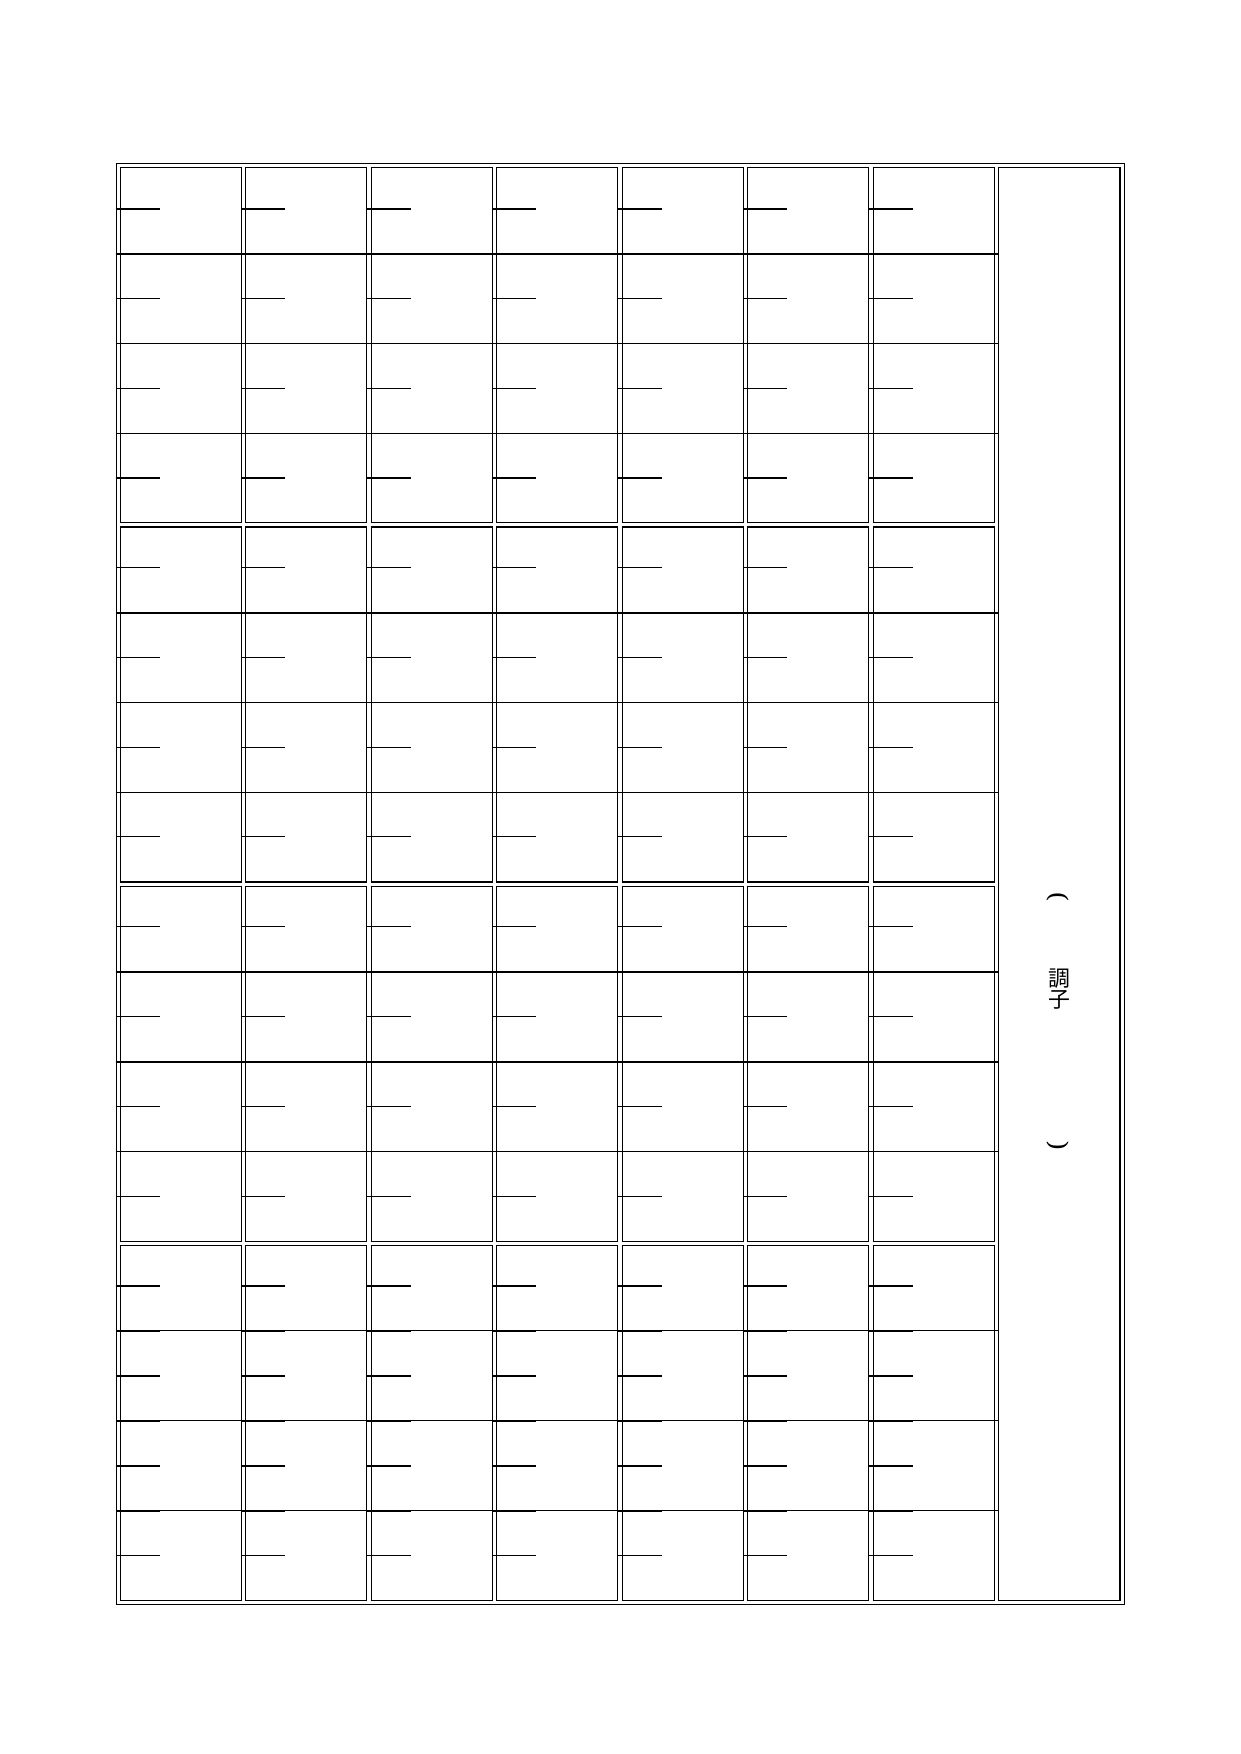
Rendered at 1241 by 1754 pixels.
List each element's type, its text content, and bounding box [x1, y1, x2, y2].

table_cell [411, 703, 492, 747]
table_cell [497, 479, 536, 522]
table_cell [246, 703, 285, 747]
table_cell [787, 887, 868, 926]
table_cell [999, 522, 1119, 881]
table_cell [913, 1421, 994, 1465]
table_cell [748, 1017, 787, 1061]
table_cell [118, 522, 160, 567]
table_cell [121, 1332, 160, 1375]
table_cell [748, 299, 787, 343]
table_cell [121, 1377, 160, 1420]
table_cell [372, 927, 411, 971]
table_cell [285, 1152, 366, 1196]
table_cell [748, 168, 787, 208]
table_cell [787, 747, 868, 792]
table_cell [536, 1331, 617, 1375]
table_cell [372, 658, 411, 702]
table_cell [874, 344, 913, 387]
table_cell [411, 747, 492, 792]
table_cell [246, 1556, 285, 1600]
table_cell [999, 168, 1119, 522]
table_cell [662, 887, 743, 926]
table_cell [913, 434, 994, 477]
table_cell [620, 522, 662, 567]
table_cell [121, 973, 160, 1016]
table_header [118, 118, 243, 163]
table_header [244, 118, 369, 163]
table_cell [246, 973, 285, 1016]
table_cell [662, 528, 743, 567]
table_cell [160, 528, 241, 567]
table_cell [372, 887, 411, 926]
table_cell [372, 1197, 411, 1241]
table_cell [285, 747, 366, 792]
table_cell [497, 1287, 536, 1330]
table_cell [748, 927, 787, 971]
table_cell [913, 164, 996, 208]
table_cell [497, 344, 536, 387]
table_cell [748, 887, 787, 926]
table_cell [121, 1556, 160, 1600]
table_cell [497, 793, 536, 836]
table_cell [411, 164, 494, 208]
table_cell [787, 1063, 868, 1106]
table_cell [623, 1512, 662, 1555]
table_cell [497, 658, 536, 702]
table_cell [246, 658, 285, 702]
table_cell [497, 614, 536, 657]
table_cell [623, 210, 662, 253]
table_cell [913, 1555, 994, 1600]
table_cell [246, 255, 285, 298]
table_cell [536, 168, 617, 208]
table_cell [121, 1467, 160, 1510]
table_cell [372, 1556, 411, 1600]
table_cell [748, 1422, 787, 1465]
table_cell [536, 973, 617, 1016]
table_cell [623, 1246, 662, 1285]
table_cell [913, 1063, 994, 1106]
table_cell [121, 1197, 160, 1241]
table_cell [662, 1555, 743, 1600]
table_cell [745, 522, 787, 567]
table_cell [536, 1555, 617, 1600]
table_cell [913, 657, 994, 702]
table_cell [160, 298, 241, 343]
table_cell [285, 1285, 366, 1330]
table_cell [411, 298, 492, 343]
table_cell [246, 1197, 285, 1241]
table_cell [411, 1555, 492, 1600]
table_cell [497, 1332, 536, 1375]
table_cell [411, 614, 492, 657]
table_cell [121, 837, 160, 881]
table_cell [497, 168, 536, 208]
table_cell [285, 1555, 366, 1600]
table_cell [913, 1285, 994, 1330]
table_cell [662, 522, 745, 567]
table_cell [913, 255, 994, 298]
table_cell [536, 926, 617, 971]
table_cell [244, 1241, 285, 1285]
table_cell [285, 703, 366, 747]
table_cell [536, 1196, 617, 1241]
table_cell [787, 567, 868, 612]
table_cell [246, 1246, 285, 1285]
table_cell [285, 1511, 366, 1555]
table_cell [121, 389, 160, 432]
table_cell [748, 255, 787, 298]
table_cell [246, 1107, 285, 1151]
table_cell [160, 168, 241, 208]
table_cell [411, 887, 492, 926]
table_cell [495, 164, 536, 208]
table_cell [497, 528, 536, 567]
table_cell [160, 164, 243, 208]
table_header [745, 118, 871, 163]
table_cell [160, 703, 241, 747]
table_cell [748, 1287, 787, 1330]
table_cell [497, 1197, 536, 1241]
table_cell [246, 168, 285, 208]
table_cell [623, 703, 662, 747]
table_cell [536, 1241, 620, 1285]
table_cell [874, 1246, 913, 1285]
table_cell [623, 434, 662, 477]
table_cell [411, 528, 492, 567]
table_cell [536, 1285, 617, 1330]
table_cell [662, 1016, 743, 1061]
table_cell [497, 1107, 536, 1151]
table_cell [497, 748, 536, 792]
table_cell [787, 703, 868, 747]
table_cell [285, 528, 366, 567]
table_cell [160, 657, 241, 702]
table_cell [913, 1152, 994, 1196]
table_cell [285, 208, 366, 253]
table_cell [160, 1375, 241, 1420]
table_cell [748, 1246, 787, 1285]
table_cell [285, 1465, 366, 1510]
table_cell [913, 298, 994, 343]
table_cell [623, 1063, 662, 1106]
table_cell [787, 1016, 868, 1061]
table_cell [874, 568, 913, 612]
table_cell [536, 657, 617, 702]
table_cell [372, 837, 411, 881]
table_cell [244, 164, 285, 208]
table_cell [497, 837, 536, 881]
table_cell [497, 703, 536, 747]
table_cell [372, 168, 411, 208]
table_cell [623, 299, 662, 343]
table_header [996, 118, 1122, 163]
table_cell [748, 1063, 787, 1106]
table_cell [787, 973, 868, 1016]
table_cell [411, 1246, 492, 1285]
table_cell [285, 836, 366, 881]
table_cell [536, 881, 620, 926]
table_cell [662, 1152, 743, 1196]
table_cell [285, 1196, 366, 1241]
table_cell [285, 1016, 366, 1061]
table_cell [536, 344, 617, 387]
table_cell [497, 389, 536, 432]
table_cell [246, 1017, 285, 1061]
table_cell [160, 747, 241, 792]
table_cell [913, 1246, 994, 1285]
table_cell [662, 208, 743, 253]
table_cell [999, 1241, 1119, 1600]
table_cell [913, 881, 996, 926]
table_cell [372, 210, 411, 253]
table_cell [748, 1556, 787, 1600]
table_cell [662, 703, 743, 747]
table_cell [874, 703, 913, 747]
table_cell [411, 168, 492, 208]
table_cell [623, 614, 662, 657]
table_cell [874, 748, 913, 792]
table_cell [246, 1287, 285, 1330]
table_cell [497, 1512, 536, 1555]
table_cell [536, 747, 617, 792]
table_cell [874, 1422, 913, 1465]
table_cell [787, 1285, 868, 1330]
table_cell [662, 1421, 743, 1465]
table_cell [372, 255, 411, 298]
table_cell [372, 1332, 411, 1375]
table_cell [160, 1421, 241, 1465]
table_cell [246, 793, 285, 836]
table_cell [536, 1511, 617, 1555]
table_cell [787, 168, 868, 208]
table_cell [787, 388, 868, 432]
table_cell [497, 1556, 536, 1600]
table_cell [787, 836, 868, 881]
table_cell [623, 1377, 662, 1420]
table_cell [246, 389, 285, 432]
table_cell [160, 614, 241, 657]
table_cell [874, 658, 913, 702]
table_cell [913, 1465, 994, 1510]
table_cell [787, 298, 868, 343]
table_cell [411, 1016, 492, 1061]
table_cell [871, 1241, 913, 1285]
table_cell [285, 926, 366, 971]
table_cell [536, 887, 617, 926]
table_cell [160, 344, 241, 387]
table_cell [748, 528, 787, 567]
table_cell [160, 1016, 241, 1061]
table_cell [369, 1241, 411, 1285]
table_cell [246, 528, 285, 567]
table_cell [411, 1465, 492, 1510]
table_cell [285, 388, 366, 432]
table_cell [372, 1063, 411, 1106]
table_cell [913, 344, 994, 387]
table_cell [748, 837, 787, 881]
table_cell [623, 1422, 662, 1465]
table_cell [662, 168, 743, 208]
table_cell [246, 568, 285, 612]
table_cell [244, 522, 285, 567]
table_cell [913, 887, 994, 926]
table_cell [160, 1246, 241, 1285]
table_cell [748, 434, 787, 477]
table_cell [913, 1375, 994, 1420]
table_cell [160, 1063, 241, 1106]
table_cell [913, 522, 996, 567]
table_cell [787, 477, 868, 522]
table_cell [623, 568, 662, 612]
table_cell [285, 255, 366, 298]
table_cell [536, 793, 617, 836]
table_cell [497, 255, 536, 298]
table_cell [121, 1017, 160, 1061]
table_cell [874, 299, 913, 343]
table_cell [411, 1511, 492, 1555]
table_cell [787, 1331, 868, 1375]
table_cell [662, 477, 743, 522]
table_cell [160, 887, 241, 926]
table_cell [662, 1331, 743, 1375]
table_cell [246, 1152, 285, 1196]
table_cell [160, 1555, 241, 1600]
table_cell [620, 164, 662, 208]
table_cell [536, 1063, 617, 1106]
table_cell [874, 614, 913, 657]
table_cell [160, 926, 241, 971]
table_cell [118, 164, 160, 208]
table_cell [497, 1377, 536, 1420]
table_cell [662, 1375, 743, 1420]
table_cell [874, 479, 913, 522]
table_cell [121, 344, 160, 387]
table_cell [913, 388, 994, 432]
table_cell [748, 1377, 787, 1420]
table_cell [662, 973, 743, 1016]
table_cell [913, 1331, 994, 1375]
table_cell [874, 887, 913, 926]
table_cell [372, 1246, 411, 1285]
table_cell [118, 1241, 160, 1285]
table_cell [246, 434, 285, 477]
table_cell [285, 887, 366, 926]
table_cell ( 調子 ) [999, 881, 1119, 1241]
table_cell [748, 1107, 787, 1151]
table_cell [160, 434, 241, 477]
table_cell [246, 837, 285, 881]
table_cell [372, 1422, 411, 1465]
table_cell [662, 1511, 743, 1555]
table_cell [121, 887, 160, 926]
table_cell [369, 522, 411, 567]
table_cell [121, 1422, 160, 1465]
table_cell [536, 255, 617, 298]
table_cell [913, 1016, 994, 1061]
table_cell [121, 1063, 160, 1106]
table_cell [662, 1196, 743, 1241]
table_cell [745, 164, 787, 208]
table_cell [662, 434, 743, 477]
table_cell [497, 1246, 536, 1285]
table_cell [662, 567, 743, 612]
table_cell [411, 973, 492, 1016]
table_cell [372, 748, 411, 792]
table_header [620, 118, 745, 163]
table_cell [536, 567, 617, 612]
table_cell [787, 1241, 871, 1285]
table_cell [411, 1285, 492, 1330]
table_cell [623, 255, 662, 298]
table_cell [372, 568, 411, 612]
table_cell [874, 528, 913, 567]
table_cell [874, 168, 913, 208]
table_cell [874, 1107, 913, 1151]
table_cell [121, 299, 160, 343]
table_cell [874, 1556, 913, 1600]
table_cell [285, 614, 366, 657]
table_cell [411, 477, 492, 522]
table_cell [623, 1332, 662, 1375]
table_cell [285, 1106, 366, 1151]
table_cell [623, 389, 662, 432]
table_cell [160, 1196, 241, 1241]
table_cell [285, 1421, 366, 1465]
table_cell [372, 528, 411, 567]
table_cell [497, 1063, 536, 1106]
table_cell [372, 1467, 411, 1510]
table_cell [871, 522, 913, 567]
table_cell [411, 388, 492, 432]
table_cell [497, 973, 536, 1016]
table_cell [913, 973, 994, 1016]
table_cell [620, 1241, 662, 1285]
table_cell [787, 1375, 868, 1420]
table_cell [121, 658, 160, 702]
table_cell [623, 1017, 662, 1061]
table_cell [913, 168, 994, 208]
table_cell [913, 1196, 994, 1241]
table_cell [372, 389, 411, 432]
table_cell [787, 1152, 868, 1196]
table_cell [285, 477, 366, 522]
table_cell [623, 479, 662, 522]
table_cell [874, 1467, 913, 1510]
table_cell [662, 836, 743, 881]
table_cell [874, 1063, 913, 1106]
table_cell [121, 168, 160, 208]
table_cell [662, 926, 743, 971]
table_cell [411, 1331, 492, 1375]
table_cell [787, 528, 868, 567]
table_cell [662, 1465, 743, 1510]
table_cell [787, 434, 868, 477]
table_cell [662, 298, 743, 343]
table_cell [874, 210, 913, 253]
table_cell [662, 1285, 743, 1330]
table_cell [372, 793, 411, 836]
table_cell [748, 344, 787, 387]
table_cell [246, 1467, 285, 1510]
table_cell [285, 168, 366, 208]
table_cell [121, 568, 160, 612]
table_cell [623, 1287, 662, 1330]
table_cell [121, 748, 160, 792]
table_cell [121, 927, 160, 971]
table_cell [748, 210, 787, 253]
table_cell [623, 1556, 662, 1600]
table_cell [787, 1555, 868, 1600]
table_cell [874, 1287, 913, 1330]
table_cell [748, 389, 787, 432]
table_cell [748, 1197, 787, 1241]
table_cell [623, 837, 662, 881]
table_cell [497, 434, 536, 477]
table_cell [748, 568, 787, 612]
table_cell [121, 479, 160, 522]
table_cell [748, 1467, 787, 1510]
table_cell [787, 255, 868, 298]
table_cell [748, 748, 787, 792]
table_cell [285, 1063, 366, 1106]
table_cell [874, 927, 913, 971]
table_cell [913, 1511, 994, 1555]
table_cell [121, 528, 160, 567]
table_cell [536, 528, 617, 567]
table_cell [246, 1063, 285, 1106]
table_cell [623, 1197, 662, 1241]
table_cell [745, 1241, 787, 1285]
table_cell [536, 1106, 617, 1151]
table_cell [787, 1196, 868, 1241]
table_cell [495, 1241, 536, 1285]
table_cell [160, 1241, 243, 1285]
table_cell [121, 1287, 160, 1330]
table_cell [372, 1287, 411, 1330]
table_cell [497, 1422, 536, 1465]
table_cell [369, 164, 411, 208]
table_cell [285, 793, 366, 836]
table_cell [495, 522, 536, 567]
table_cell [623, 1467, 662, 1510]
table_cell [623, 344, 662, 387]
table_cell [285, 881, 369, 926]
table_cell [285, 1375, 366, 1420]
table_cell [160, 973, 241, 1016]
table_cell [372, 703, 411, 747]
table_cell [874, 1377, 913, 1420]
table_cell [285, 1241, 369, 1285]
table_cell [246, 1332, 285, 1375]
table_cell [874, 1512, 913, 1555]
table_cell [662, 657, 743, 702]
table_cell [497, 299, 536, 343]
table_cell [536, 1375, 617, 1420]
table_cell [121, 210, 160, 253]
table_cell [748, 793, 787, 836]
table_cell [372, 1107, 411, 1151]
table_cell [787, 793, 868, 836]
table_cell [411, 344, 492, 387]
table_cell [536, 298, 617, 343]
table_cell [913, 208, 994, 253]
table_cell [787, 344, 868, 387]
table_cell [121, 255, 160, 298]
table_cell [874, 389, 913, 432]
table_cell [411, 1063, 492, 1106]
table_cell [160, 477, 241, 522]
table_header [495, 118, 620, 163]
table_cell [913, 477, 994, 522]
table_cell [745, 881, 787, 926]
table_cell [787, 881, 871, 926]
table_cell [411, 793, 492, 836]
table_cell [662, 793, 743, 836]
table_cell [787, 1465, 868, 1510]
table_cell [874, 837, 913, 881]
table_cell [411, 836, 492, 881]
table_cell [787, 614, 868, 657]
table_cell [662, 1106, 743, 1151]
table_cell [160, 1511, 241, 1555]
table_cell [623, 1107, 662, 1151]
table_cell [411, 208, 492, 253]
table_cell [913, 926, 994, 971]
table_cell [748, 973, 787, 1016]
table_cell [121, 614, 160, 657]
table_cell [411, 1152, 492, 1196]
table_cell [411, 1421, 492, 1465]
table_cell [913, 703, 994, 747]
table_cell [874, 793, 913, 836]
table_cell [748, 1152, 787, 1196]
table_cell [497, 1017, 536, 1061]
table_cell [787, 1511, 868, 1555]
table_cell [160, 836, 241, 881]
table_cell [623, 927, 662, 971]
table_cell [536, 208, 617, 253]
table_cell [411, 1196, 492, 1241]
table_cell [372, 614, 411, 657]
table_cell [874, 255, 913, 298]
table_cell [913, 836, 994, 881]
table_cell [536, 388, 617, 432]
table_cell [246, 299, 285, 343]
table_cell [246, 344, 285, 387]
table_cell [411, 1241, 494, 1285]
table_cell [497, 887, 536, 926]
table_cell [748, 479, 787, 522]
table_cell [536, 1246, 617, 1285]
table_cell [662, 388, 743, 432]
table_cell [285, 1331, 366, 1375]
table_cell [411, 1375, 492, 1420]
table_cell [871, 164, 913, 208]
table_cell [285, 522, 369, 567]
table_cell [411, 522, 494, 567]
table_cell [874, 1017, 913, 1061]
table_cell [411, 926, 492, 971]
table_cell [285, 657, 366, 702]
table_cell [623, 168, 662, 208]
table_cell [118, 881, 160, 926]
table_cell [246, 614, 285, 657]
table_cell [285, 298, 366, 343]
table_cell [160, 881, 243, 926]
table_cell [160, 567, 241, 612]
table_cell [620, 881, 662, 926]
table_cell [121, 793, 160, 836]
table_cell [160, 388, 241, 432]
table_cell [160, 255, 241, 298]
table_cell [874, 1332, 913, 1375]
table_cell [160, 1465, 241, 1510]
table_cell [121, 703, 160, 747]
table_header [871, 118, 996, 163]
table_cell [246, 1422, 285, 1465]
table_cell [623, 528, 662, 567]
table_cell [495, 881, 536, 926]
table_cell [246, 1377, 285, 1420]
table_cell [748, 658, 787, 702]
table_cell [874, 1152, 913, 1196]
table_cell [748, 614, 787, 657]
table_cell [121, 1512, 160, 1555]
table_cell [285, 973, 366, 1016]
table_cell [411, 657, 492, 702]
table_cell [913, 567, 994, 612]
table_cell [623, 793, 662, 836]
table_cell [662, 1063, 743, 1106]
table_cell [787, 208, 868, 253]
table_cell [913, 1106, 994, 1151]
table_cell [160, 1285, 241, 1330]
table_cell [285, 434, 366, 477]
table_cell [411, 255, 492, 298]
table_cell [285, 567, 366, 612]
table_cell [787, 522, 871, 567]
table_cell [411, 1106, 492, 1151]
table_cell [411, 434, 492, 477]
table_cell [787, 926, 868, 971]
table_cell [160, 1152, 241, 1196]
table_cell [871, 881, 913, 926]
table_cell [497, 1467, 536, 1510]
table_cell [662, 614, 743, 657]
table_cell [913, 793, 994, 836]
table_cell [121, 1246, 160, 1285]
table_cell [160, 1106, 241, 1151]
table_cell [121, 434, 160, 477]
table_cell [536, 1016, 617, 1061]
table_cell [913, 614, 994, 657]
table_cell [536, 1152, 617, 1196]
table_cell [623, 973, 662, 1016]
table_cell [536, 164, 620, 208]
table_cell [748, 1512, 787, 1555]
table_cell [411, 881, 494, 926]
table_cell [372, 479, 411, 522]
table_cell [623, 887, 662, 926]
table_cell [874, 973, 913, 1016]
table_cell [372, 344, 411, 387]
table_cell [662, 344, 743, 387]
table_cell [372, 299, 411, 343]
table_cell [497, 1152, 536, 1196]
table_cell [662, 1241, 745, 1285]
table_cell [497, 927, 536, 971]
table_cell [411, 567, 492, 612]
table_cell [160, 522, 243, 567]
table_cell [160, 208, 241, 253]
table_cell [662, 747, 743, 792]
table_cell [787, 657, 868, 702]
table_cell [874, 434, 913, 477]
table_cell [536, 614, 617, 657]
table_cell [285, 164, 369, 208]
table_cell [623, 1152, 662, 1196]
table_cell [536, 1465, 617, 1510]
table_cell [372, 1017, 411, 1061]
table_cell [246, 927, 285, 971]
table_cell [160, 793, 241, 836]
table_cell [536, 522, 620, 567]
table_cell [662, 255, 743, 298]
table_cell [913, 1241, 996, 1285]
table_cell [536, 1421, 617, 1465]
table_cell [787, 164, 871, 208]
table_cell [285, 1246, 366, 1285]
table_cell [787, 1246, 868, 1285]
table_cell [536, 434, 617, 477]
table_cell [913, 528, 994, 567]
table_cell [121, 1152, 160, 1196]
table_cell [372, 1512, 411, 1555]
table_cell [536, 703, 617, 747]
table_cell [369, 881, 411, 926]
table_cell [372, 434, 411, 477]
table_cell [372, 1377, 411, 1420]
table_cell [536, 836, 617, 881]
table_cell [121, 1107, 160, 1151]
table_cell [787, 1421, 868, 1465]
table_cell [246, 479, 285, 522]
table_cell [246, 748, 285, 792]
table_cell [623, 748, 662, 792]
table_cell [246, 1512, 285, 1555]
table_cell [623, 658, 662, 702]
table_cell [662, 881, 745, 926]
table_cell [662, 1246, 743, 1285]
table_cell [497, 210, 536, 253]
table_cell [662, 164, 745, 208]
table_cell [497, 568, 536, 612]
table_cell [913, 747, 994, 792]
table_cell [536, 477, 617, 522]
table_cell [748, 703, 787, 747]
table_header [369, 118, 494, 163]
table_cell [244, 881, 285, 926]
table_cell [246, 887, 285, 926]
table_cell [160, 1331, 241, 1375]
table_cell [787, 1106, 868, 1151]
table_cell [874, 1197, 913, 1241]
table_cell [748, 1332, 787, 1375]
table_cell [372, 1152, 411, 1196]
table_cell [996, 164, 1122, 522]
table_cell [246, 210, 285, 253]
table_cell [372, 973, 411, 1016]
table_cell [285, 344, 366, 387]
